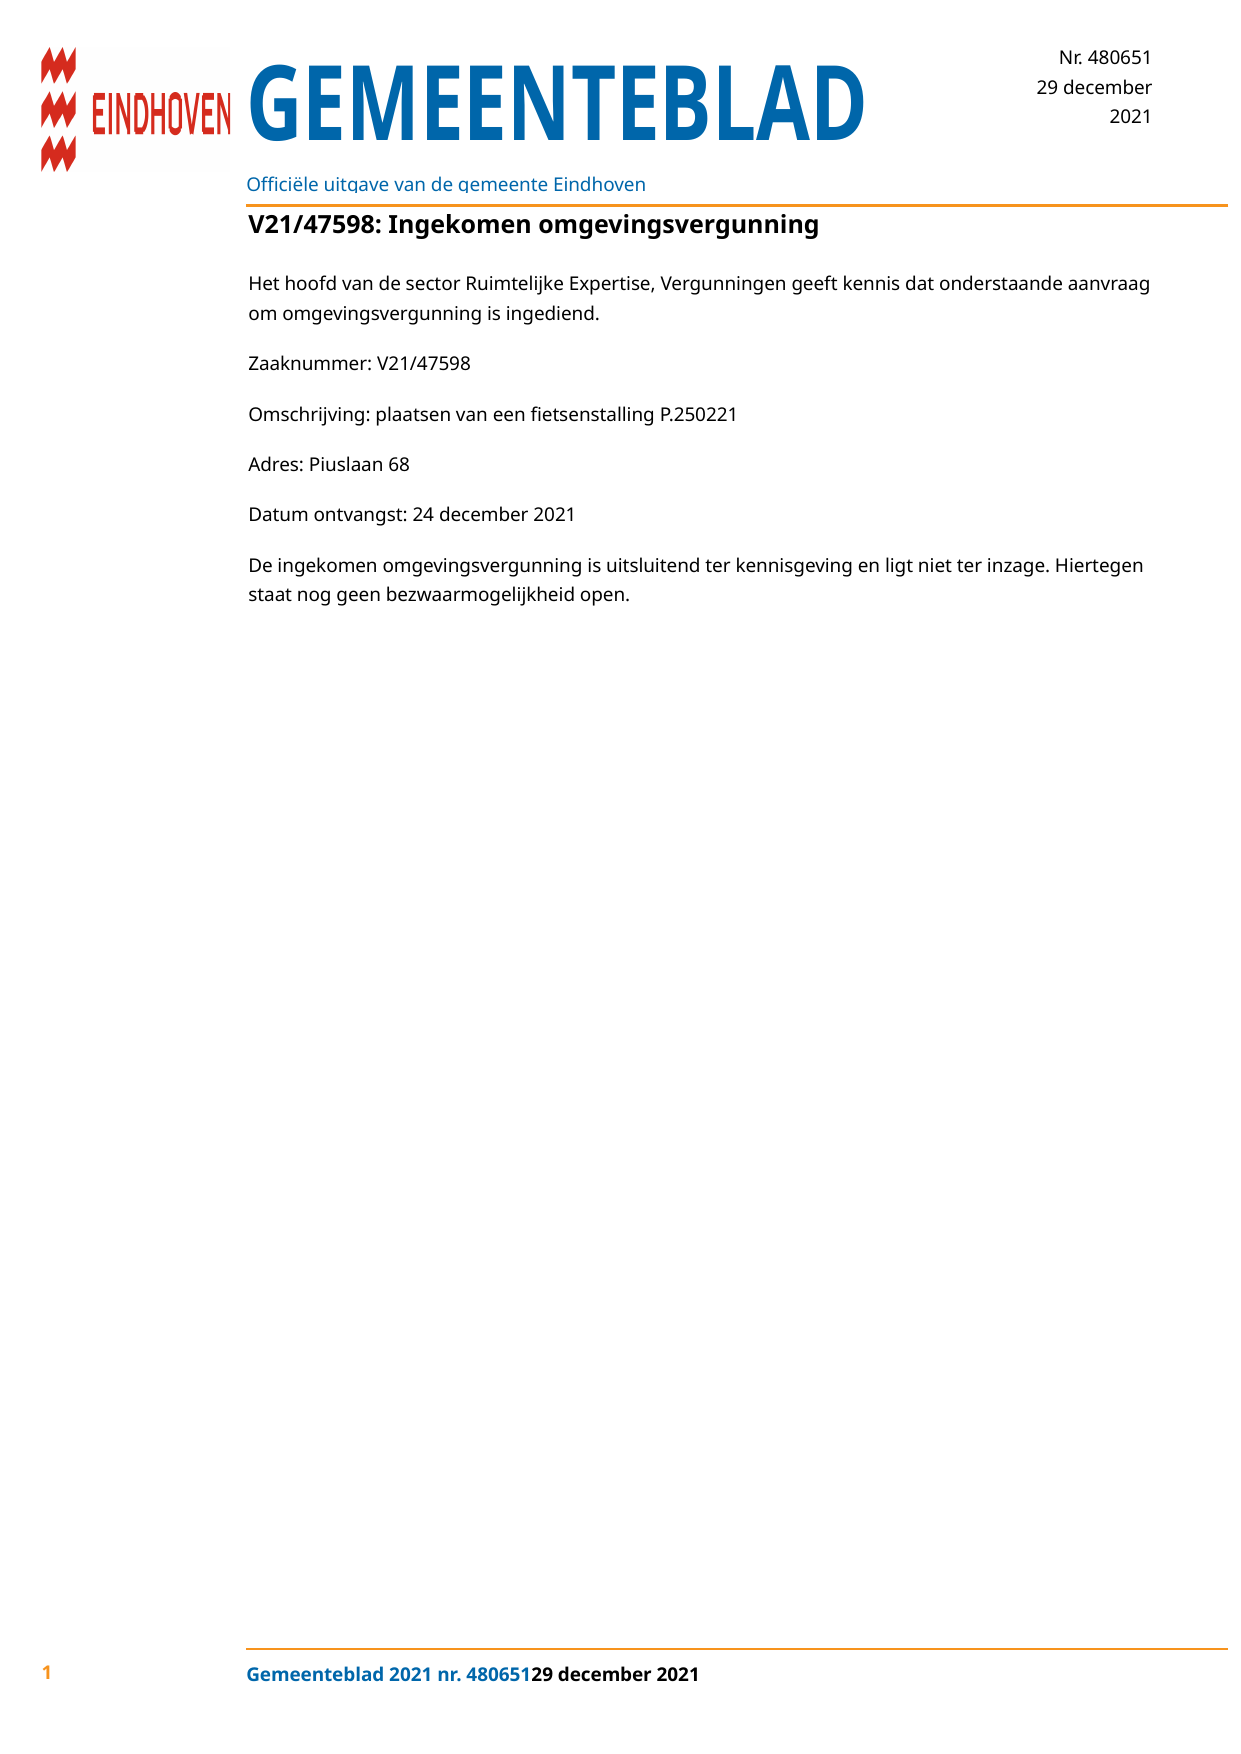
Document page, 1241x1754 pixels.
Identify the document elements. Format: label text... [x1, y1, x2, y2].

text De ingekomen omgevingsvergunning is uitsluitend ter kennisgeving en ligt niet ter inzage. Hiertegen staat nog geen bezwaarmogelijkheid open. [248, 552, 1152, 607]
text Het hoofd van de sector Ruimtelijke Expertise, Vergunningen geeft kennis dat onderstaande aanvraag om omgevingsvergunning is ingediend. [248, 270, 1152, 326]
text Zaaknummer: V21/47598 [248, 350, 1152, 376]
text V21/47598: Ingekomen omgevingsvergunning [248, 207, 1152, 241]
text Adres: Piuslaan 68 [248, 451, 1152, 477]
text Omschrijving: plaatsen van een fietsenstalling P.250221 [248, 401, 1152, 426]
picture [41, 47, 231, 172]
text Datum ontvangst: 24 december 2021 [248, 502, 1152, 527]
